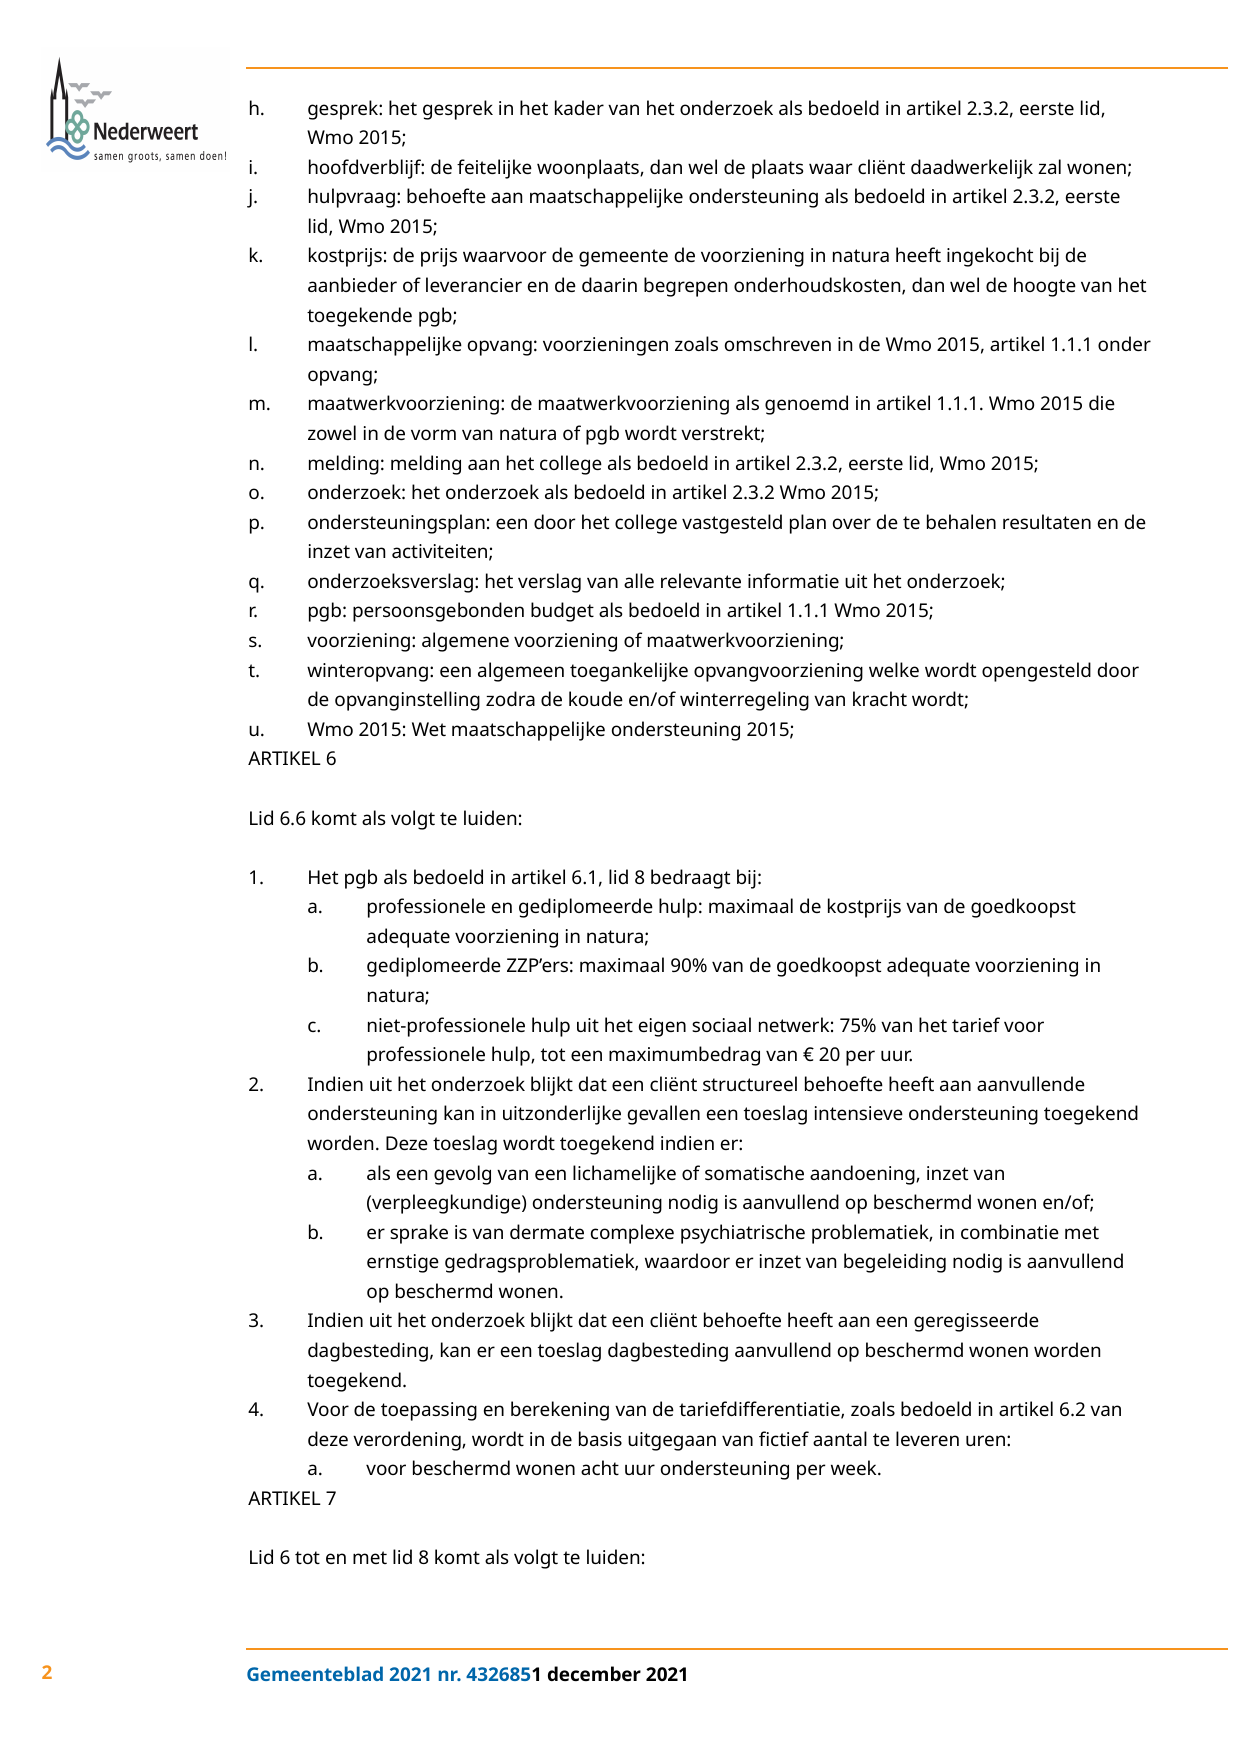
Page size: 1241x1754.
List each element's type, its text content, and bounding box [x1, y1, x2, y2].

list gediplomeerde ZZP’ers: maximaal 90% van de goedkoopst adequate voorziening in natura; [307, 953, 1152, 1008]
text ARTIKEL 6 [248, 746, 1152, 771]
list ondersteuningsplan: een door het college vastgesteld plan over de te behalen resultaten en de inzet van activiteiten; [248, 509, 1152, 564]
list kostprijs: de prijs waarvoor de gemeente de voorziening in natura heeft ingekocht bij de aanbieder of leverancier en de daarin begrepen onderhoudskosten, dan wel de hoogte van het toegekende pgb; [248, 243, 1152, 328]
list melding: melding aan het college als bedoeld in artikel 2.3.2, eerste lid, Wmo 2015; [248, 450, 1152, 476]
list hulpvraag: behoefte aan maatschappelijke ondersteuning als bedoeld in artikel 2.3.2, eerste lid, Wmo 2015; [248, 183, 1152, 239]
list voor beschermd wonen acht uur ondersteuning per week. [307, 1456, 1152, 1481]
list Indien uit het onderzoek blijkt dat een cliënt behoefte heeft aan een geregisseerde dagbesteding, kan er een toeslag dagbesteding aanvullend op beschermd wonen worden toegekend. [248, 1308, 1152, 1393]
list hoofdverblijf: de feitelijke woonplaats, dan wel de plaats waar cliënt daadwerkelijk zal wonen; [248, 154, 1152, 180]
text Lid 6 tot en met lid 8 komt als volgt te luiden: [248, 1544, 1152, 1570]
list onderzoeksverslag: het verslag van alle relevante informatie uit het onderzoek; [248, 568, 1152, 594]
list pgb: persoonsgebonden budget als bedoeld in artikel 1.1.1 Wmo 2015; [248, 598, 1152, 623]
list voorziening: algemene voorziening of maatwerkvoorziening; [248, 627, 1152, 653]
list er sprake is van dermate complexe psychiatrische problematiek, in combinatie met ernstige gedragsproblematiek, waardoor er inzet van begeleiding nodig is aanvullend op beschermd wonen. [307, 1219, 1152, 1304]
list Wmo 2015: Wet maatschappelijke ondersteuning 2015; [248, 716, 1152, 742]
list als een gevolg van een lichamelijke of somatische aandoening, inzet van (verpleegkundige) ondersteuning nodig is aanvullend op beschermd wonen en/of; [307, 1160, 1152, 1215]
list niet-professionele hulp uit het eigen sociaal netwerk: 75% van het tarief voor professionele hulp, tot een maximumbedrag van € 20 per uur. [307, 1012, 1152, 1067]
list onderzoek: het onderzoek als bedoeld in artikel 2.3.2 Wmo 2015; [248, 479, 1152, 505]
list professionele en gediplomeerde hulp: maximaal de kostprijs van de goedkoopst adequate voorziening in natura; [307, 893, 1152, 949]
picture [41, 47, 231, 172]
list winteropvang: een algemeen toegankelijke opvangvoorziening welke wordt opengesteld door de opvanginstelling zodra de koude en/of winterregeling van kracht wordt; [248, 657, 1152, 712]
list Indien uit het onderzoek blijkt dat een cliënt structureel behoefte heeft aan aanvullende ondersteuning kan in uitzonderlijke gevallen een toeslag intensieve ondersteuning toegekend worden. Deze toeslag wordt toegekend indien er: [248, 1071, 1152, 1156]
list Voor de toepassing en berekening van de tariefdifferentiatie, zoals bedoeld in artikel 6.2 van deze verordening, wordt in de basis uitgegaan van fictief aantal te leveren uren: [248, 1396, 1152, 1452]
list maatwerkvoorziening: de maatwerkvoorziening als genoemd in artikel 1.1.1. Wmo 2015 die zowel in de vorm van natura of pgb wordt verstrekt; [248, 391, 1152, 446]
text Lid 6.6 komt als volgt te luiden: [248, 805, 1152, 831]
list Het pgb als bedoeld in artikel 6.1, lid 8 bedraagt bij: [248, 864, 1152, 890]
text ARTIKEL 7 [248, 1485, 1152, 1511]
list maatschappelijke opvang: voorzieningen zoals omschreven in de Wmo 2015, artikel 1.1.1 onder opvang; [248, 331, 1152, 387]
list gesprek: het gesprek in het kader van het onderzoek als bedoeld in artikel 2.3.2, eerste lid, Wmo 2015; [248, 95, 1152, 150]
